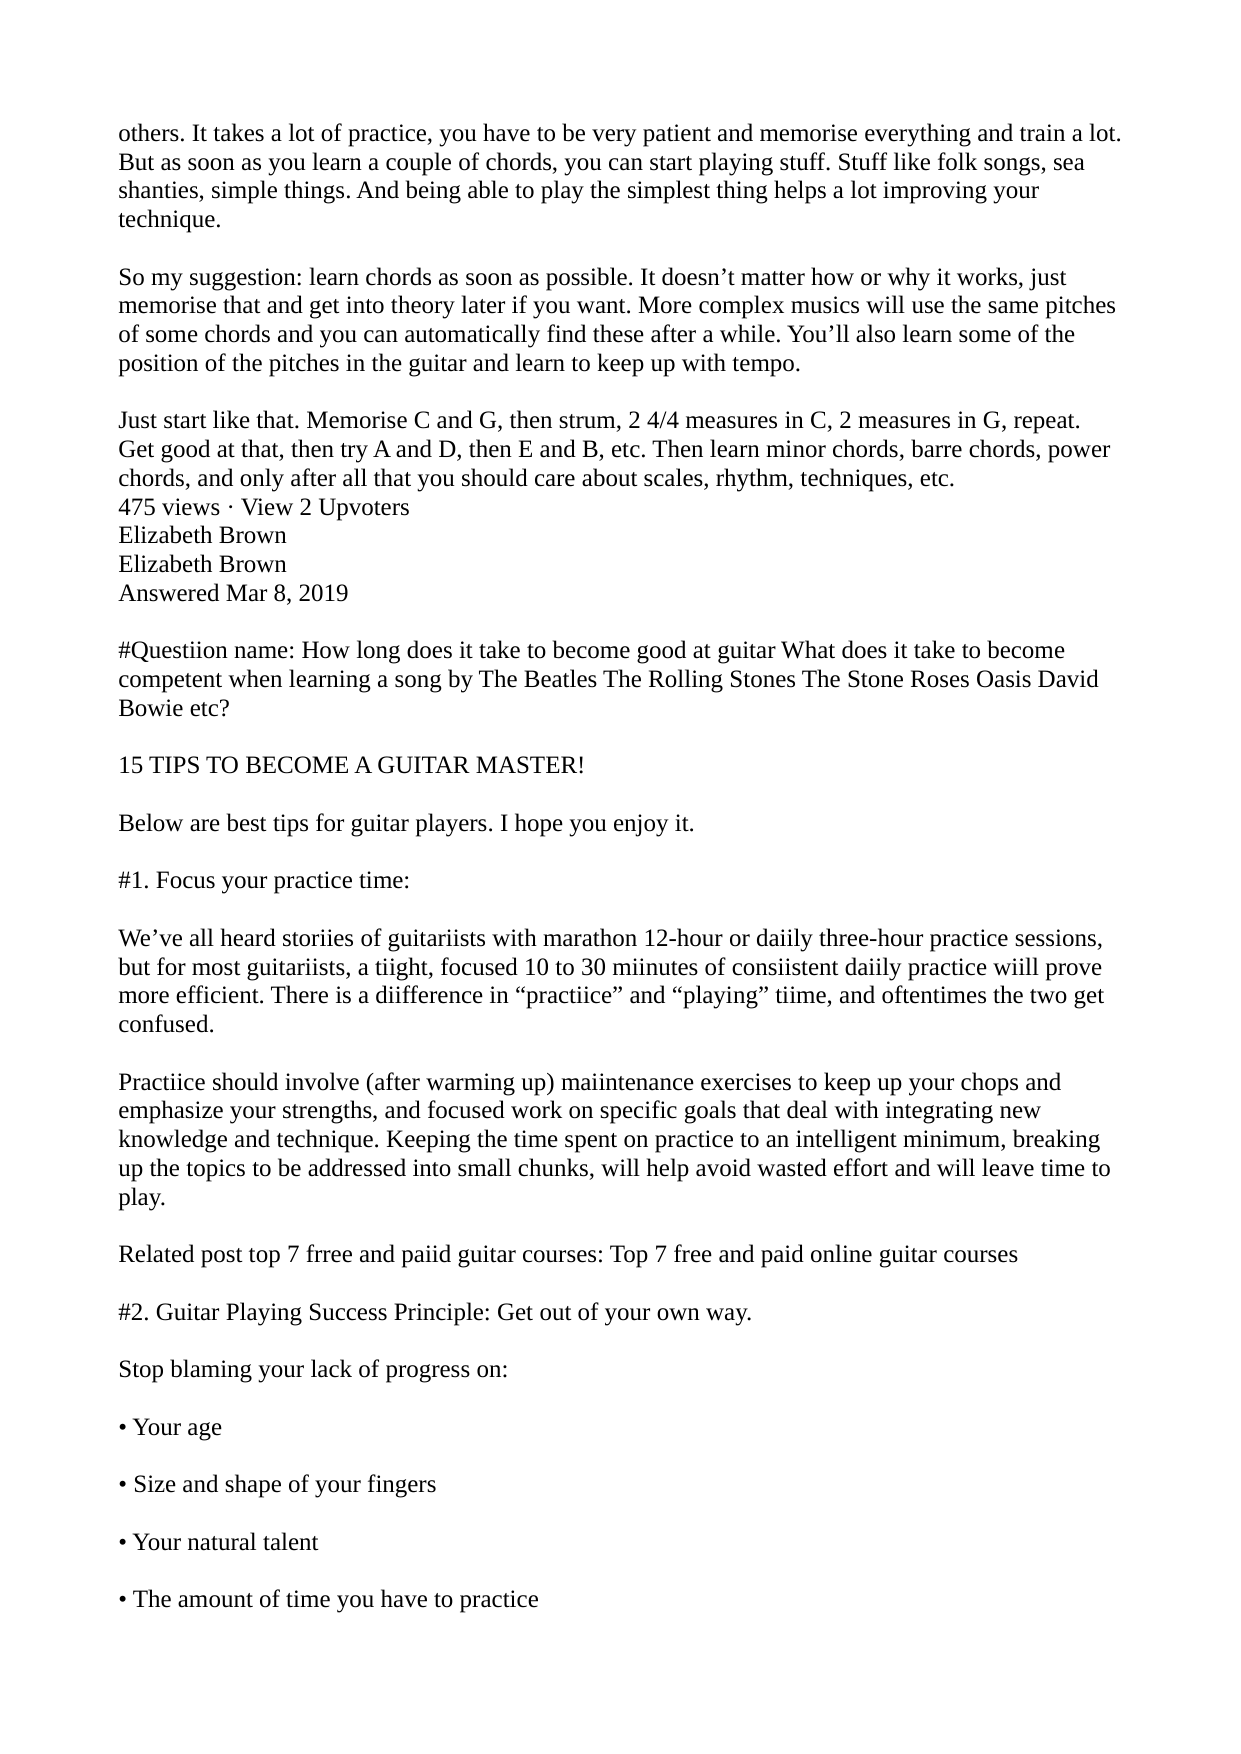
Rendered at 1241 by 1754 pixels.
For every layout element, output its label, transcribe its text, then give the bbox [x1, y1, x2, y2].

text Stop blaming your lack of progress on: [118, 1354, 1122, 1383]
text #2. Guitar Playing Success Principle: Get out of your own way. [118, 1297, 1122, 1326]
text Elizabeth Brown [118, 521, 1122, 549]
text Practiice should involve (after warming up) maiintenance exercises to keep up your chops and emphasize your strengths, and focused work on specific goals that deal with integrating new knowledge and technique. Keeping the time spent on practice to an intelligent minimum, breaking up the topics to be addressed into small chunks, will help avoid wasted effort and will leave time to play. [118, 1067, 1122, 1211]
text So my suggestion: learn chords as soon as possible. It doesn’t matter how or why it works, just memorise that and get into theory later if you want. More complex musics will use the same pitches of some chords and you can automatically find these after a while. You’ll also learn some of the position of the pitches in the guitar and learn to keep up with tempo. [118, 262, 1122, 377]
text others. It takes a lot of practice, you have to be very patient and memorise everything and train a lot. But as soon as you learn a couple of chords, you can start playing stuff. Stuff like folk songs, sea shanties, simple things. And being able to play the simplest thing helps a lot improving your technique. [118, 118, 1122, 233]
text Answered Mar 8, 2019 [118, 578, 1122, 607]
text Below are best tips for guitar players. I hope you enjoy it. [118, 808, 1122, 837]
text • The amount of time you have to practice [118, 1584, 1122, 1613]
text #1. Focus your practice time: [118, 866, 1122, 894]
text Related post top 7 frree and paiid guitar courses: Top 7 free and paid online guitar courses [118, 1239, 1122, 1268]
text • Your natural talent [118, 1527, 1122, 1556]
text Elizabeth Brown [118, 549, 1122, 578]
text 15 TIPS TO BECOME A GUITAR MASTER! [118, 751, 1122, 779]
text 475 views · View 2 Upvoters [118, 492, 1122, 521]
text • Size and shape of your fingers [118, 1469, 1122, 1498]
text Just start like that. Memorise C and G, then strum, 2 4/4 measures in C, 2 measures in G, repeat. Get good at that, then try A and D, then E and B, etc. Then learn minor chords, barre chords, power chords, and only after all that you should care about scales, rhythm, techniques, etc. [118, 406, 1122, 492]
text #Questiion name: How long does it take to become good at guitar What does it take to become competent when learning a song by The Beatles The Rolling Stones The Stone Roses Oasis David Bowie etc? [118, 636, 1122, 722]
text We’ve all heard storiies of guitariists with marathon 12-hour or daiily three-hour practice sessions, but for most guitariists, a tiight, focused 10 to 30 miinutes of consiistent daiily practice wiill prove more efficient. There is a diifference in “practiice” and “playing” tiime, and oftentimes the two get confused. [118, 923, 1122, 1038]
text • Your age [118, 1412, 1122, 1441]
